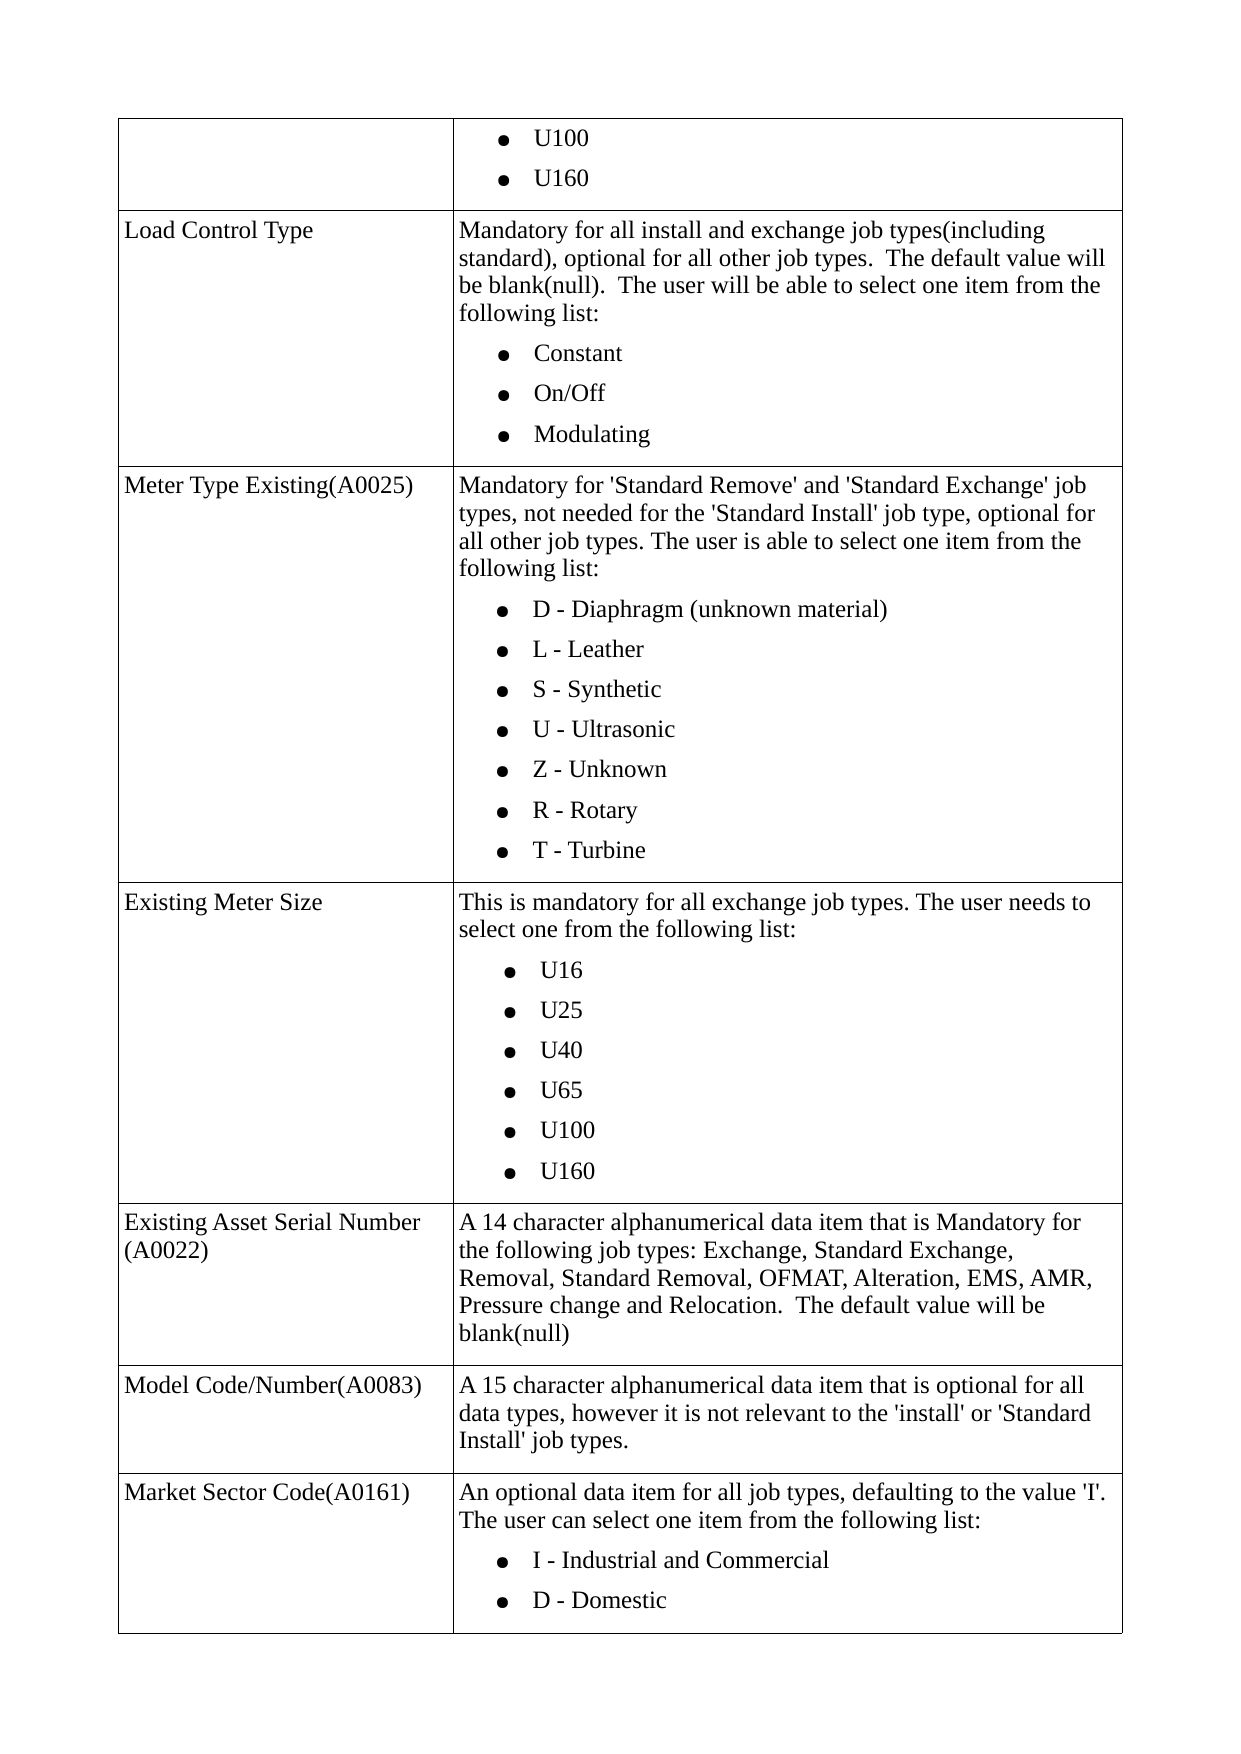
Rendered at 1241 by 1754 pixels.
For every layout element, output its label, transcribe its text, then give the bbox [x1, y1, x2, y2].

table_cell Load Control Type [119, 211, 453, 466]
table_cell [119, 119, 453, 210]
table_cell Existing Meter Size [119, 883, 453, 1203]
table_cell Existing Asset Serial Number (A0022) [119, 1204, 453, 1365]
table_cell This is mandatory for all exchange job types. The user needs to select one from the following list: U16 U25 U40 U65 U100 U160 [454, 883, 1122, 1203]
table_cell Model Code/Number(A0083) [119, 1366, 453, 1472]
table_cell Meter Type Existing(A0025) [119, 467, 453, 882]
table_cell Mandatory for all install and exchange job types(including standard), optional for all other job types. The default value will be blank(null). The user will be able to select one item from the following list: Constant On/Off Modulating [454, 211, 1122, 466]
table_cell A 14 character alphanumerical data item that is Mandatory for the following job types: Exchange, Standard Exchange, Removal, Standard Removal, OFMAT, Alteration, EMS, AMR, Pressure change and Relocation. The default value will be blank(null) [454, 1204, 1122, 1365]
table_cell Mandatory for 'Standard Remove' and 'Standard Exchange' job types, not needed for the 'Standard Install' job type, optional for all other job types. The user is able to select one item from the following list: D - Diaphragm (unknown material) L - Leather S - Synthetic U - Ultrasonic Z - Unknown R - Rotary T - Turbine [454, 467, 1122, 882]
table_cell Only relevant for the Standard Install Job Type, an optional data item. If Qmax is empty then Meter Size must have a value selected. The user can select one item from the following list: U16 U25 U40 U65 U100 U160 [454, 119, 1122, 210]
table_cell An optional data item for all job types, defaulting to the value 'I'. The user can select one item from the following list: I - Industrial and Commercial D - Domestic [454, 1474, 1122, 1632]
table_cell Market Sector Code(A0161) [119, 1474, 453, 1632]
table_cell A 15 character alphanumerical data item that is optional for all data types, however it is not relevant to the 'install' or 'Standard Install' job types. [454, 1366, 1122, 1472]
